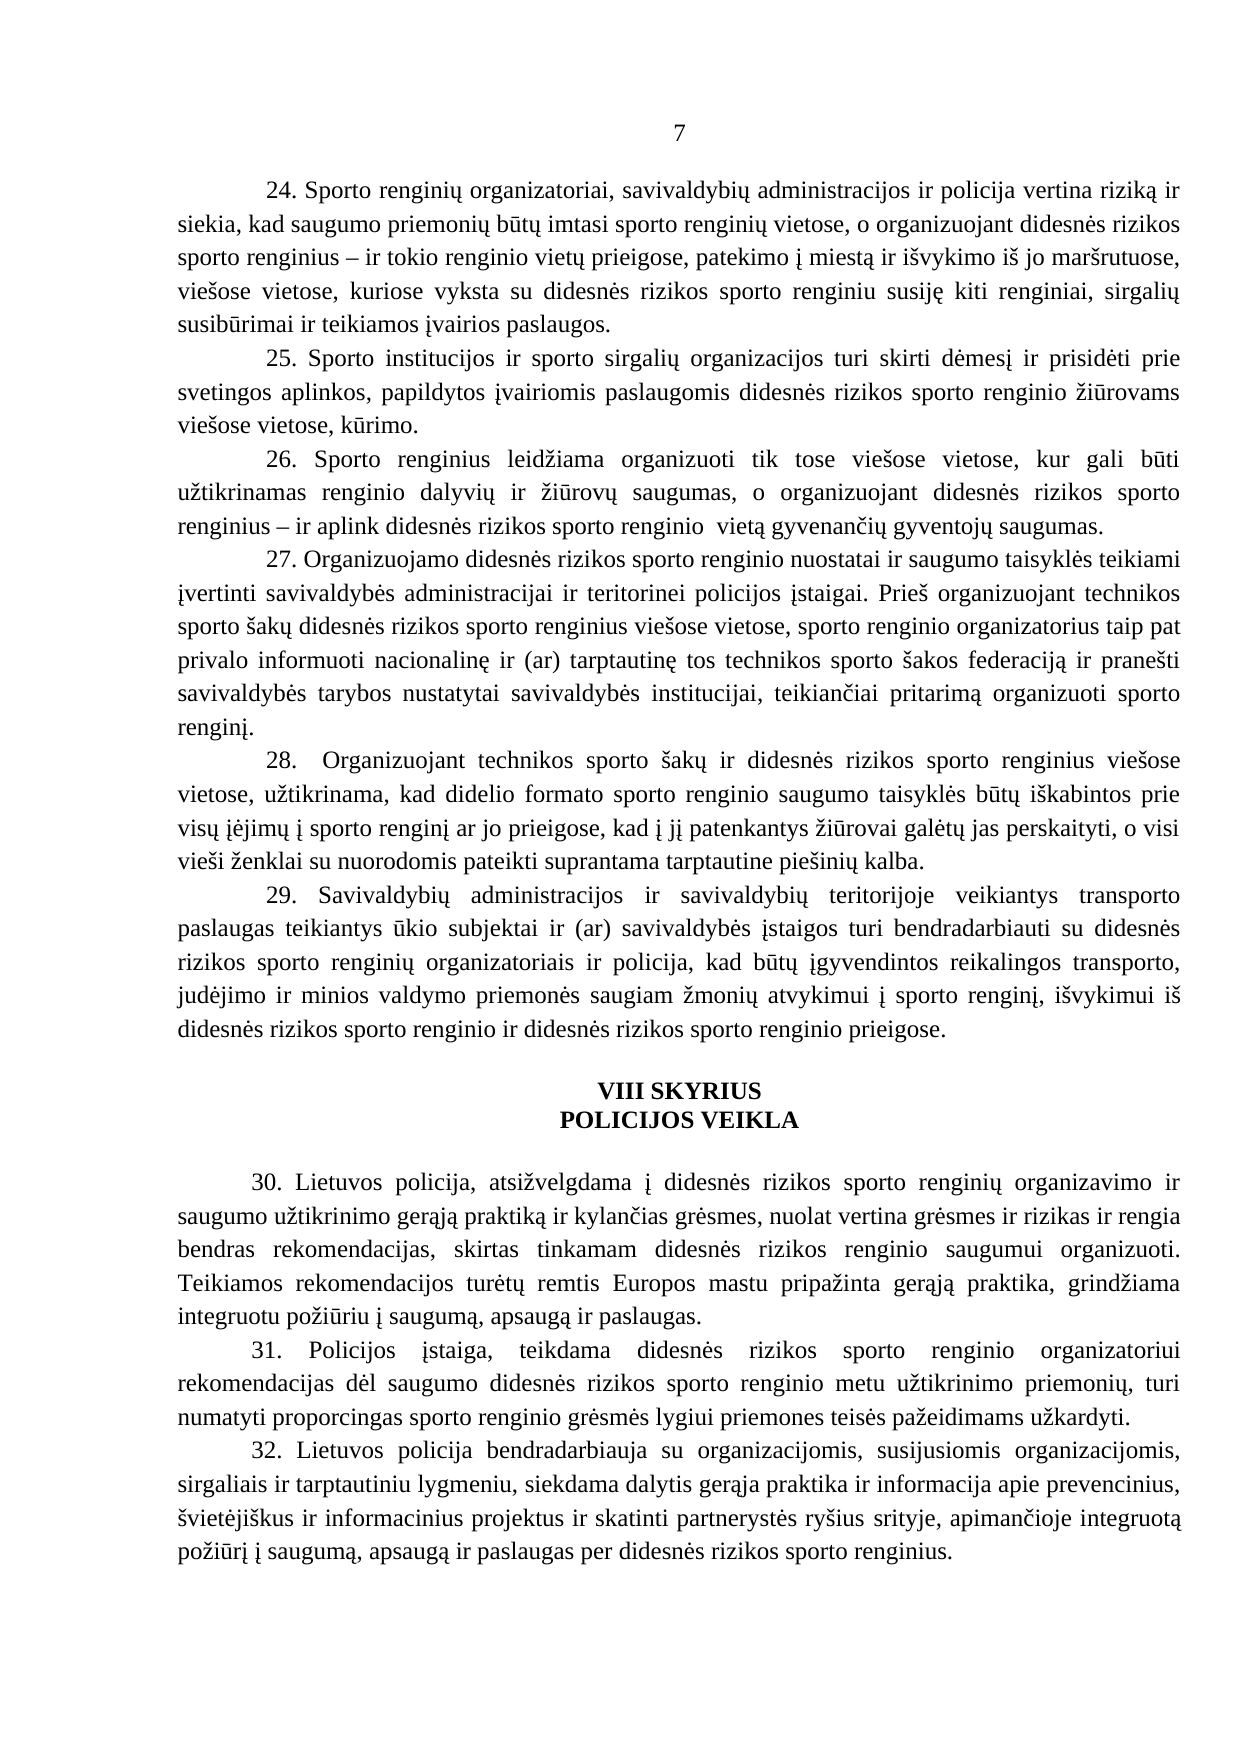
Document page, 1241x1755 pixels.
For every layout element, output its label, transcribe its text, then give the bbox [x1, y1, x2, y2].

text 26. Sporto renginius leidžiama organizuoti tik tose viešose vietose, kur gali būti užtikrinamas renginio dalyvių ir žiūrovų saugumas, o organizuojant didesnės rizikos sporto renginius – ir aplink didesnės rizikos sporto renginio vietą gyvenančių gyventojų saugumas. [177, 444, 1181, 539]
text 27. Organizuojamo didesnės rizikos sporto renginio nuostatai ir saugumo taisyklės teikiami įvertinti savivaldybės administracijai ir teritorinei policijos įstaigai. Prieš organizuojant technikos sporto šakų didesnės rizikos sporto renginius viešose vietose, sporto renginio organizatorius taip pat privalo informuoti nacionalinę ir (ar) tarptautinę tos technikos sporto šakos federaciją ir pranešti savivaldybės tarybos nustatytai savivaldybės institucijai, teikiančiai pritarimą organizuoti sporto renginį. [177, 544, 1181, 741]
text 24. Sporto renginių organizatoriai, savivaldybių administracijos ir policija vertina riziką ir siekia, kad saugumo priemonių būtų imtasi sporto renginių vietose, o organizuojant didesnės rizikos sporto renginius – ir tokio renginio vietų prieigose, patekimo į miestą ir išvykimo iš jo maršrutuose, viešose vietose, kuriose vyksta su didesnės rizikos sporto renginiu susiję kiti renginiai, sirgalių susibūrimai ir teikiamos įvairios paslaugos. [177, 175, 1181, 338]
text 29. Savivaldybių administracijos ir savivaldybių teritorijoje veikiantys transporto paslaugas teikiantys ūkio subjektai ir (ar) savivaldybės įstaigos turi bendradarbiauti su didesnės rizikos sporto renginių organizatoriais ir policija, kad būtų įgyvendintos reikalingos transporto, judėjimo ir minios valdymo priemonės saugiam žmonių atvykimui į sporto renginį, išvykimui iš didesnės rizikos sporto renginio ir didesnės rizikos sporto renginio prieigose. [177, 880, 1181, 1043]
text 32. Lietuvos policija bendradarbiauja su organizacijomis, susijusiomis organizacijomis, sirgaliais ir tarptautiniu lygmeniu, siekdama dalytis gerąja praktika ir informacija apie prevencinius, švietėjiškus ir informacinius projektus ir skatinti partnerystės ryšius srityje, apimančioje integruotą požiūrį į saugumą, apsaugą ir paslaugas per didesnės rizikos sporto renginius. [177, 1436, 1181, 1565]
text 31. Policijos įstaiga, teikdama didesnės rizikos sporto renginio organizatoriui rekomendacijas dėl saugumo didesnės rizikos sporto renginio metu užtikrinimo priemonių, turi numatyti proporcingas sporto renginio grėsmės lygiui priemones teisės pažeidimams užkardyti. [177, 1335, 1181, 1431]
text POLICIJOS VEIKLA [177, 1105, 1181, 1134]
text VIII SKYRIUS [177, 1076, 1181, 1105]
text 25. Sporto institucijos ir sporto sirgalių organizacijos turi skirti dėmesį ir prisidėti prie svetingos aplinkos, papildytos įvairiomis paslaugomis didesnės rizikos sporto renginio žiūrovams viešose vietose, kūrimo. [177, 343, 1181, 439]
text 28. Organizuojant technikos sporto šakų ir didesnės rizikos sporto renginius viešose vietose, užtikrinama, kad didelio formato sporto renginio saugumo taisyklės būtų iškabintos prie visų įėjimų į sporto renginį ar jo prieigose, kad į jį patenkantys žiūrovai galėtų jas perskaityti, o visi vieši ženklai su nuorodomis pateikti suprantama tarptautine piešinių kalba. [177, 746, 1181, 875]
text 30. Lietuvos policija, atsižvelgdama į didesnės rizikos sporto renginių organizavimo ir saugumo užtikrinimo gerąją praktiką ir kylančias grėsmes, nuolat vertina grėsmes ir rizikas ir rengia bendras rekomendacijas, skirtas tinkamam didesnės rizikos renginio saugumui organizuoti. Teikiamos rekomendacijos turėtų remtis Europos mastu pripažinta gerąją praktika, grindžiama integruotu požiūriu į saugumą, apsaugą ir paslaugas. [177, 1167, 1181, 1330]
